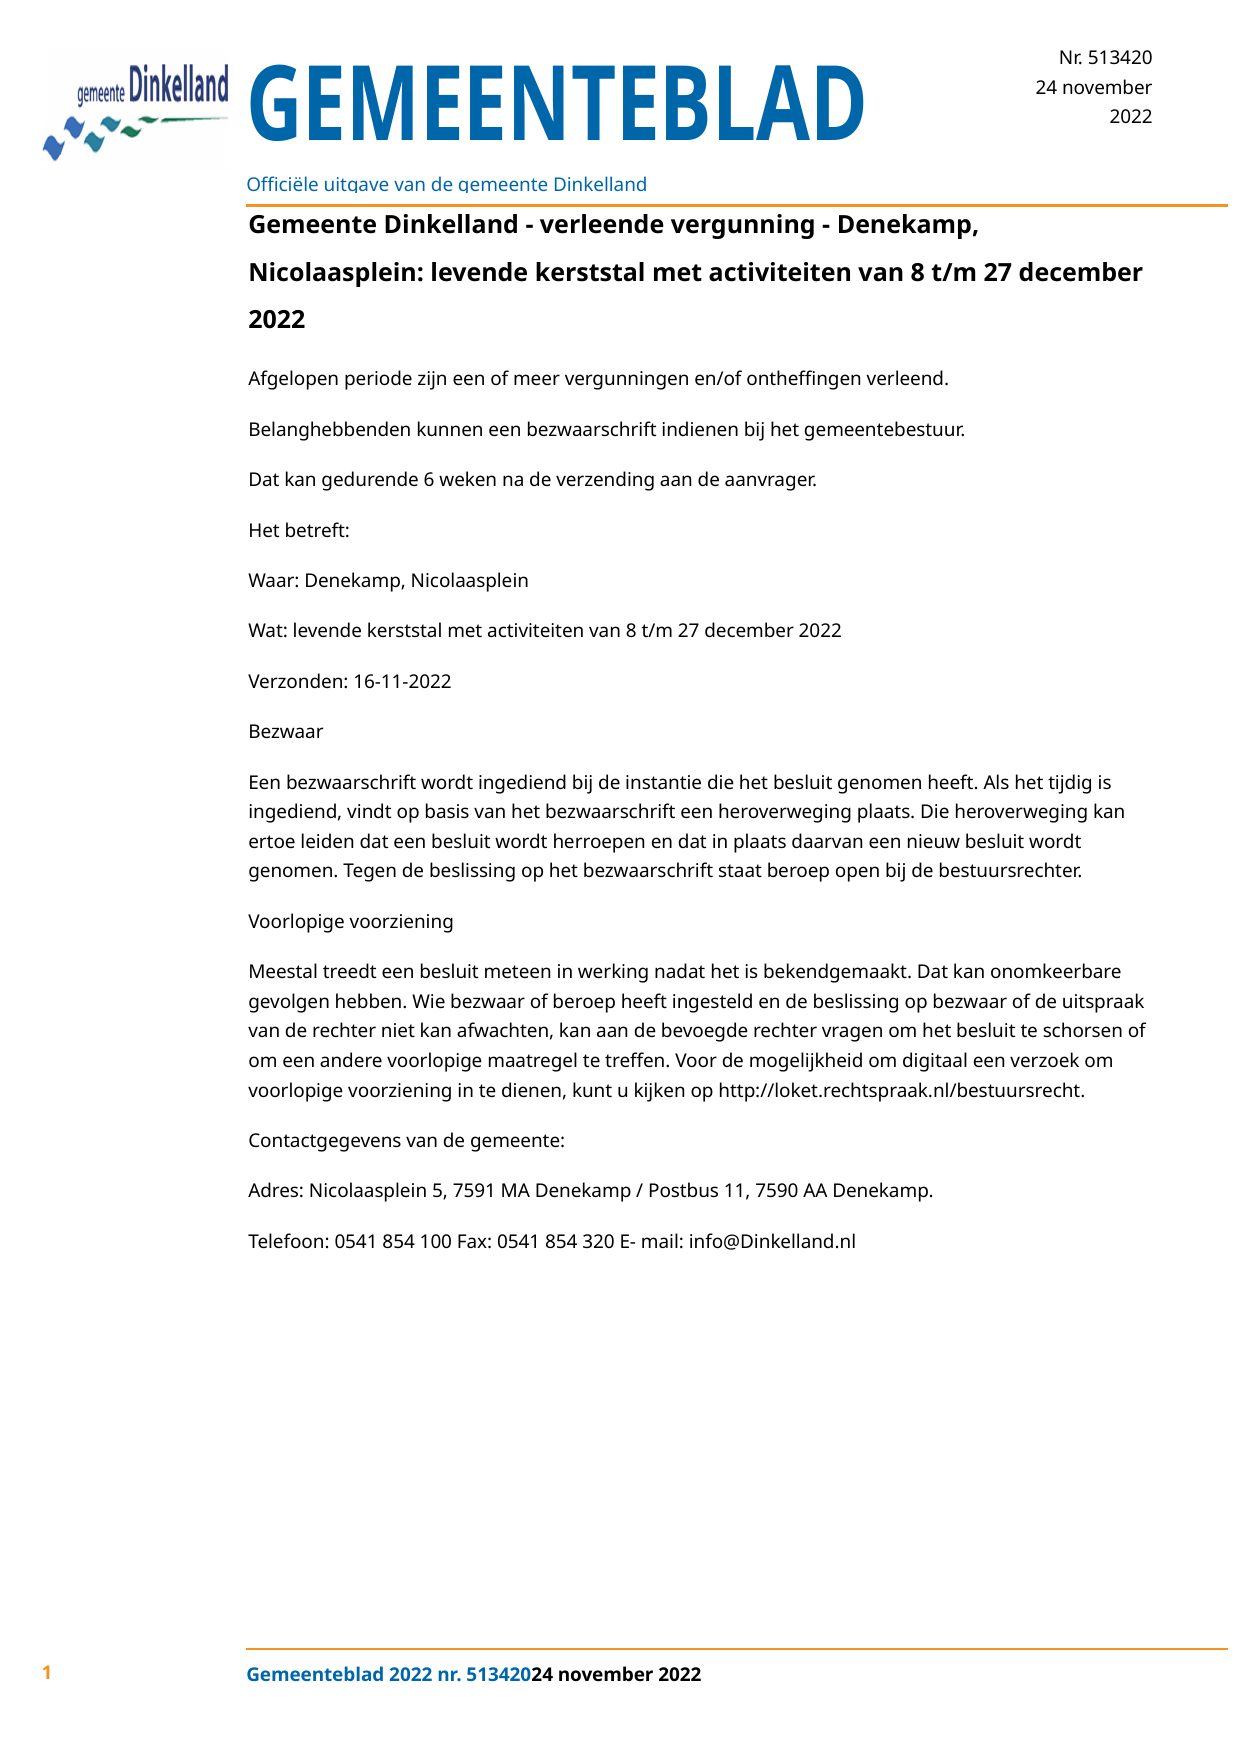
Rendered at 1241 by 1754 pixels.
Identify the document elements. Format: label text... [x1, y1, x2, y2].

text Adres: Nicolaasplein 5, 7591 MA Denekamp / Postbus 11, 7590 AA Denekamp. [248, 1178, 1152, 1203]
text Bezwaar [248, 718, 1152, 744]
text Contactgegevens van de gemeente: [248, 1127, 1152, 1153]
text Dat kan gedurende 6 weken na de verzending aan de aanvrager. [248, 466, 1152, 492]
picture [41, 47, 231, 172]
text Verzonden: 16-11-2022 [248, 668, 1152, 694]
text Het betreft: [248, 517, 1152, 542]
text Telefoon: 0541 854 100 Fax: 0541 854 320 E- mail: info@Dinkelland.nl [248, 1228, 1152, 1254]
text Wat: levende kerststal met activiteiten van 8 t/m 27 december 2022 [248, 618, 1152, 643]
text Voorlopige voorziening [248, 908, 1152, 934]
text Waar: Denekamp, Nicolaasplein [248, 567, 1152, 593]
text Gemeente Dinkelland - verleende vergunning - Denekamp, Nicolaasplein: levende kerststal met activiteiten van 8 t/m 27 december 2022 [248, 207, 1152, 336]
text Meestal treedt een besluit meteen in werking nadat het is bekendgemaakt. Dat kan onomkeerbare gevolgen hebben. Wie bezwaar of beroep heeft ingesteld en de beslissing op bezwaar of de uitspraak van de rechter niet kan afwachten, kan aan de bevoegde rechter vragen om het besluit te schorsen of om een andere voorlopige maatregel te treffen. Voor de mogelijkheid om digitaal een verzoek om voorlopige voorziening in te dienen, kunt u kijken op http://loket.rechtspraak.nl/bestuursrecht. [248, 958, 1152, 1102]
text Een bezwaarschrift wordt ingediend bij de instantie die het besluit genomen heeft. Als het tijdig is ingediend, vindt op basis van het bezwaarschrift een heroverweging plaats. Die heroverweging kan ertoe leiden dat een besluit wordt herroepen en dat in plaats daarvan een nieuw besluit wordt genomen. Tegen de beslissing op het bezwaarschrift staat beroep open bij de bestuursrechter. [248, 769, 1152, 883]
text Belanghebbenden kunnen een bezwaarschrift indienen bij het gemeentebestuur. [248, 416, 1152, 442]
text Afgelopen periode zijn een of meer vergunningen en/of ontheffingen verleend. [248, 366, 1152, 391]
